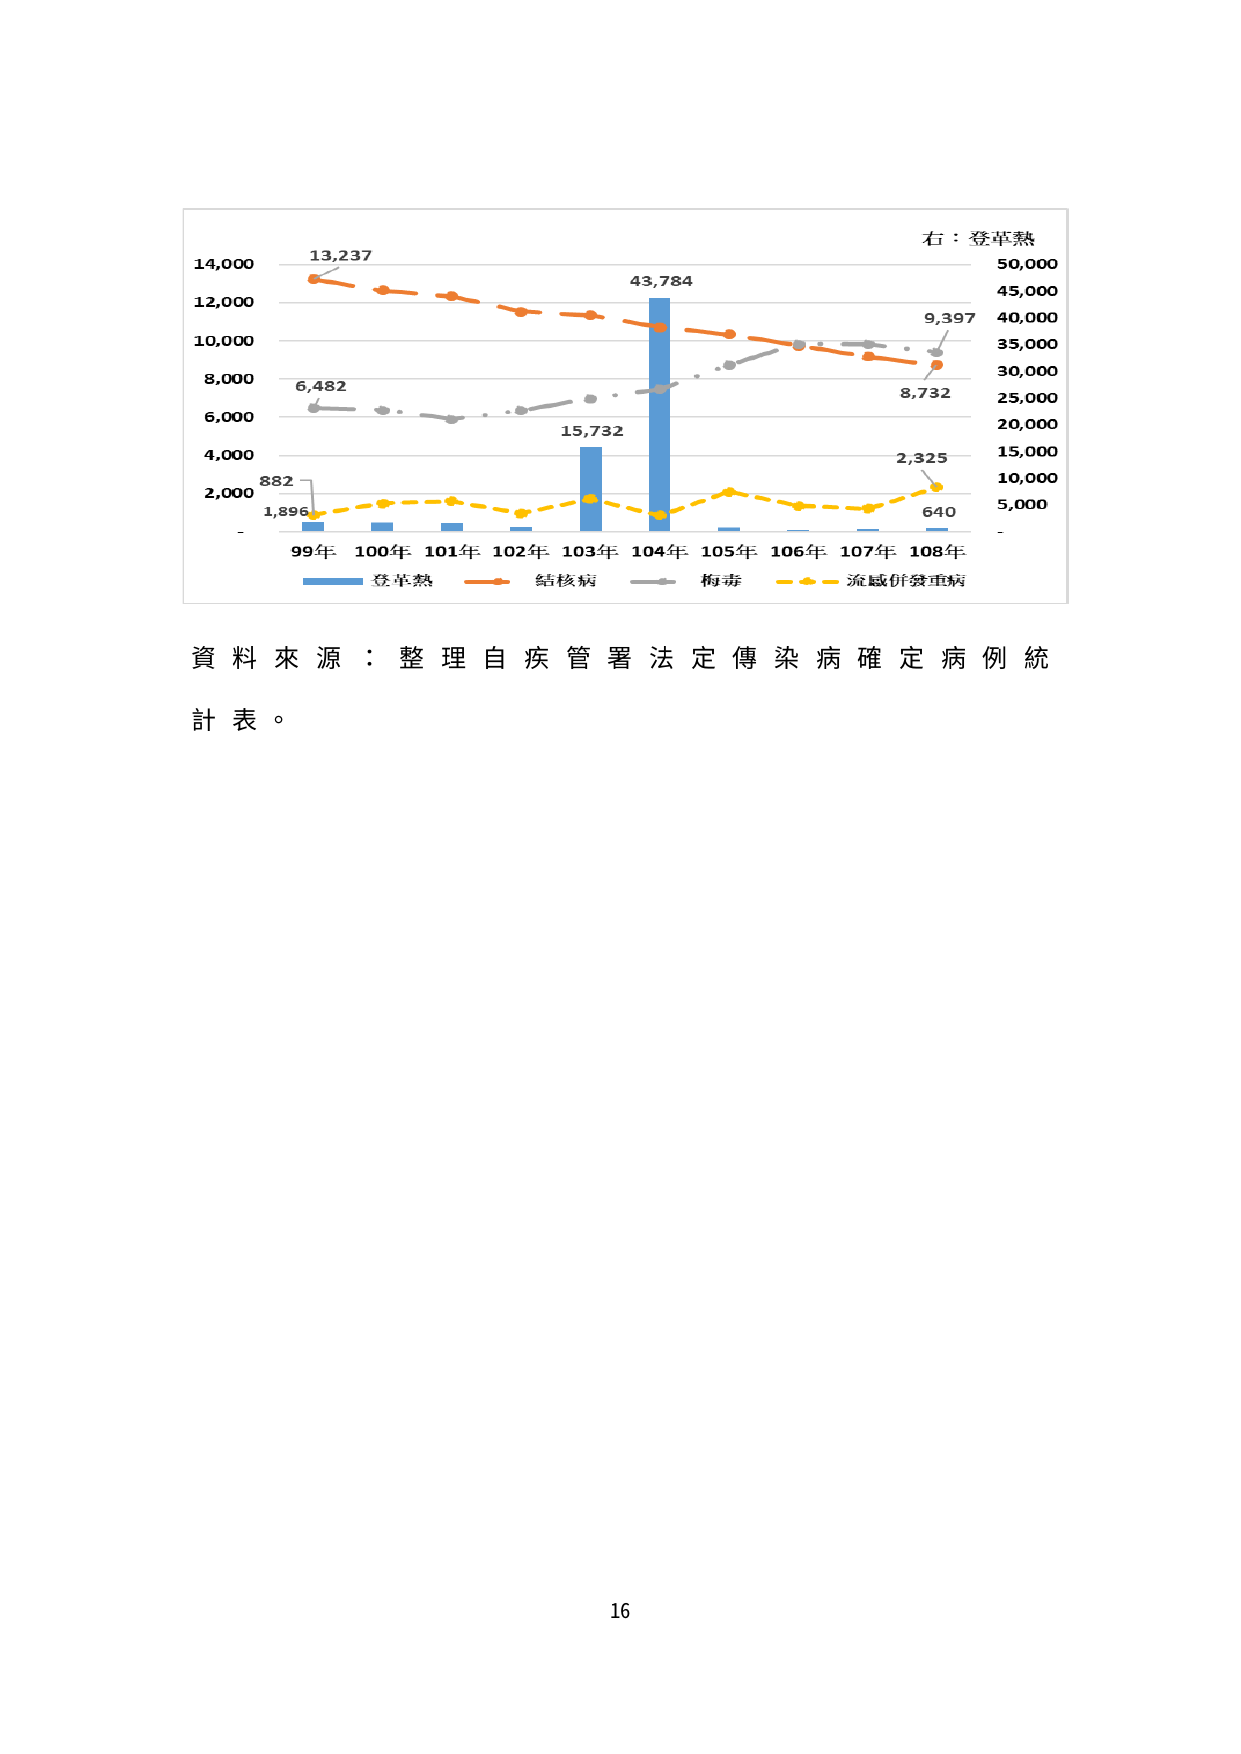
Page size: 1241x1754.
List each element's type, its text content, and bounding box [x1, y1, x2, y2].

text 資料來源：整理自疾管署法定傳染病確定病例統計表。 [183, 615, 1058, 740]
